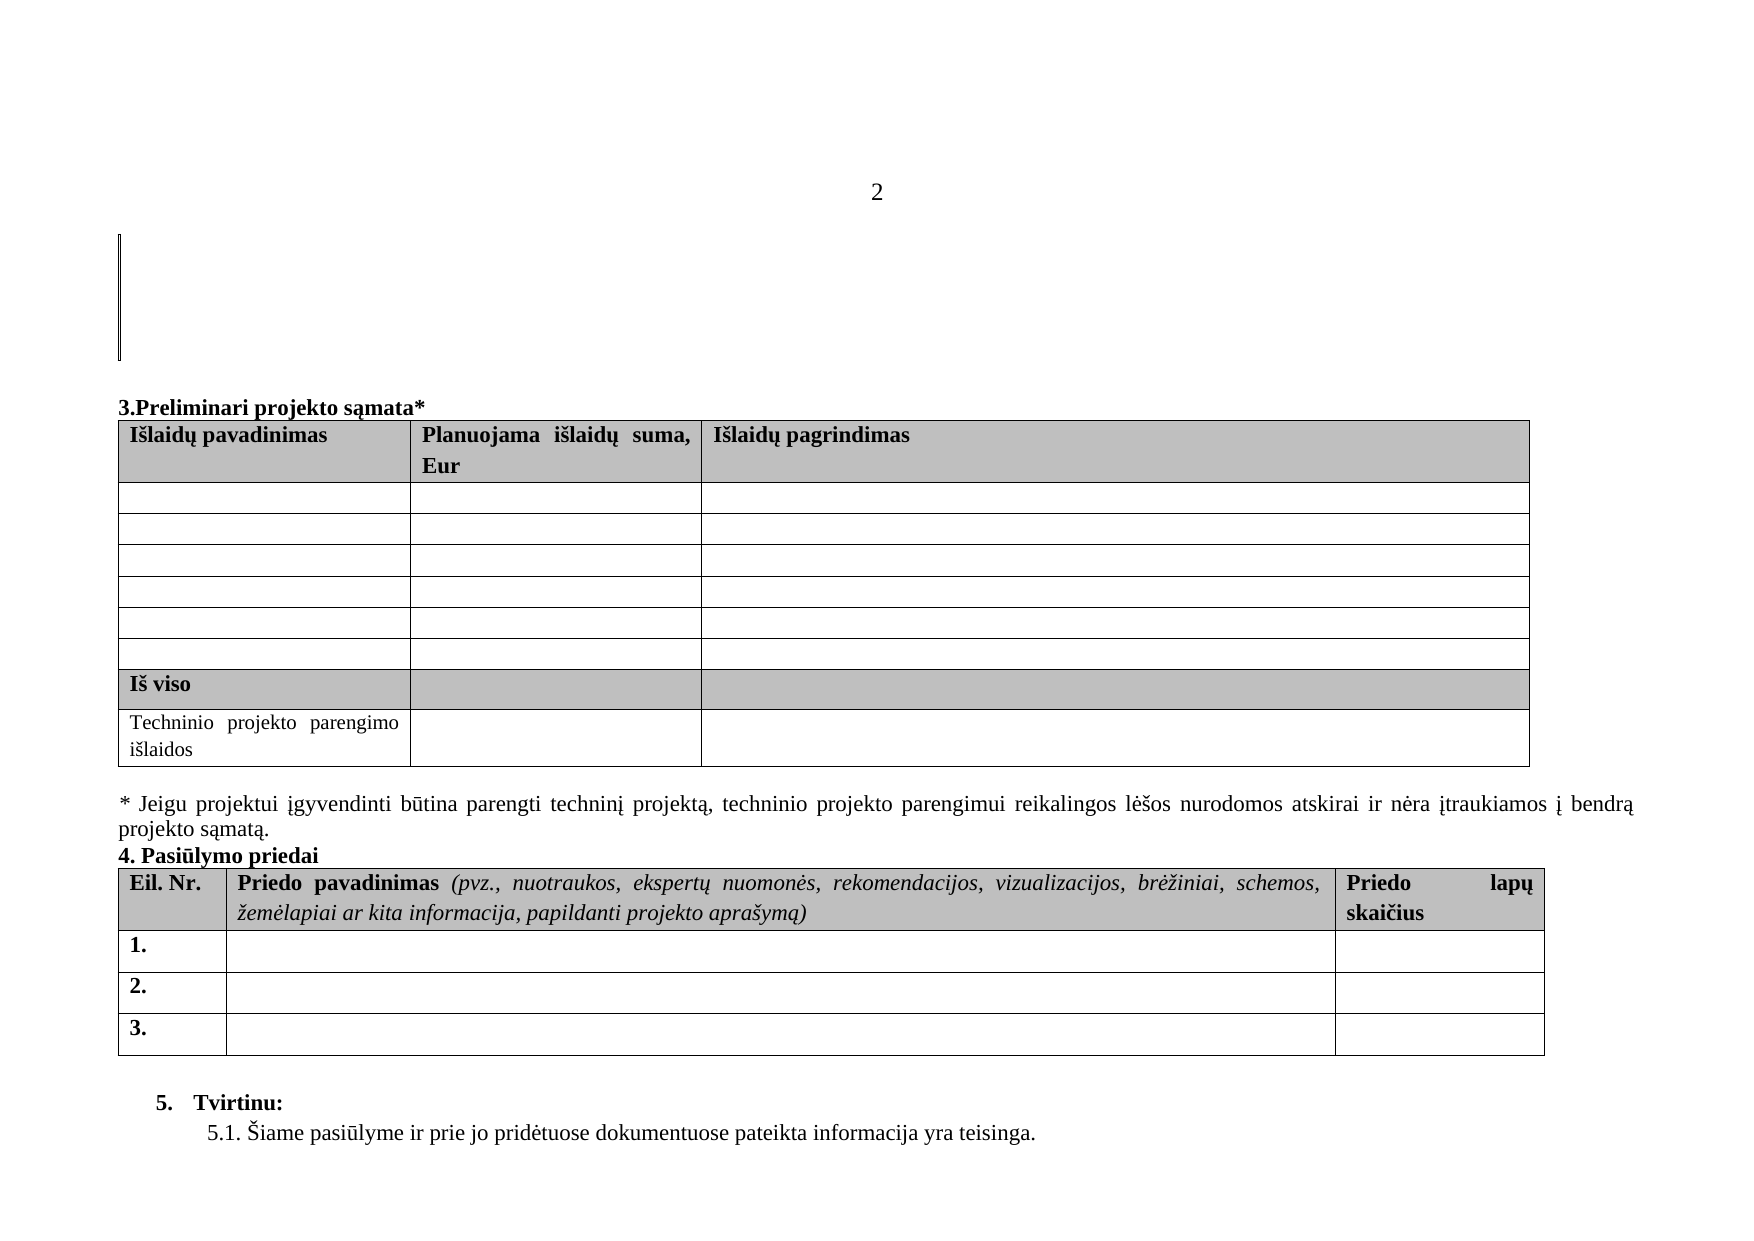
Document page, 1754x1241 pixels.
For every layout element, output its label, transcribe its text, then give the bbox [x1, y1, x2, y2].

text 5. Tvirtinu: [156, 1089, 1636, 1115]
text 3.Preliminari projekto sąmata* [118, 394, 1577, 420]
table_cell [119, 639, 410, 669]
table_cell [411, 710, 701, 766]
table_cell [702, 545, 1529, 576]
table_cell 3. [119, 1014, 226, 1055]
text 4. Pasiūlymo priedai [118, 842, 1636, 868]
table_header Priedo pavadinimas (pvz., nuotraukos, ekspertų nuomonės, rekomendacijos, vizualizacijos, brėžiniai, schemos, žemėlapiai ar kita informacija, papildanti projekto aprašymą) [227, 869, 1335, 930]
table_cell 1. [119, 931, 226, 972]
table_cell [702, 670, 1529, 709]
table_cell [119, 483, 410, 513]
table_cell [227, 1014, 1335, 1055]
table_cell [411, 483, 701, 513]
table_cell [119, 514, 410, 544]
table_cell [1336, 1014, 1544, 1055]
table_cell Iš viso [119, 670, 410, 709]
table_header Išlaidų pavadinimas [119, 421, 410, 482]
table_cell [702, 514, 1529, 544]
table_cell [411, 608, 701, 638]
table_cell [1336, 931, 1544, 972]
text * Jeigu projektui įgyvendinti būtina parengti techninį projektą, techninio projekto parengimui reikalingos lėšos nurodomos atskirai ir nėra įtraukiamos į bendrą projekto sąmatą. [118, 792, 1636, 842]
table_header Išlaidų pagrindimas [702, 421, 1529, 482]
table_cell [411, 545, 701, 576]
table_cell [227, 931, 1335, 972]
table_cell Techninio projekto parengimo išlaidos [119, 710, 410, 766]
table_cell [702, 710, 1529, 766]
table_cell [411, 577, 701, 607]
table_cell [411, 639, 701, 669]
table_header Eil. Nr. [119, 869, 226, 930]
table_cell [702, 577, 1529, 607]
table_header Priedo lapų skaičius [1336, 869, 1544, 930]
table_cell [411, 670, 701, 709]
table_cell [119, 545, 410, 576]
table_header Planuojama išlaidų suma, Eur [411, 421, 701, 482]
table_cell [702, 639, 1529, 669]
table_cell [411, 514, 701, 544]
table_cell [1336, 973, 1544, 1013]
table_cell [227, 973, 1335, 1013]
table_cell [702, 608, 1529, 638]
table_cell [119, 608, 410, 638]
table_cell [702, 483, 1529, 513]
text 5.1. Šiame pasiūlyme ir prie jo pridėtuose dokumentuose pateikta informacija yra teisinga. [118, 1119, 1636, 1145]
table_cell 2. [119, 973, 226, 1013]
table_cell [119, 577, 410, 607]
